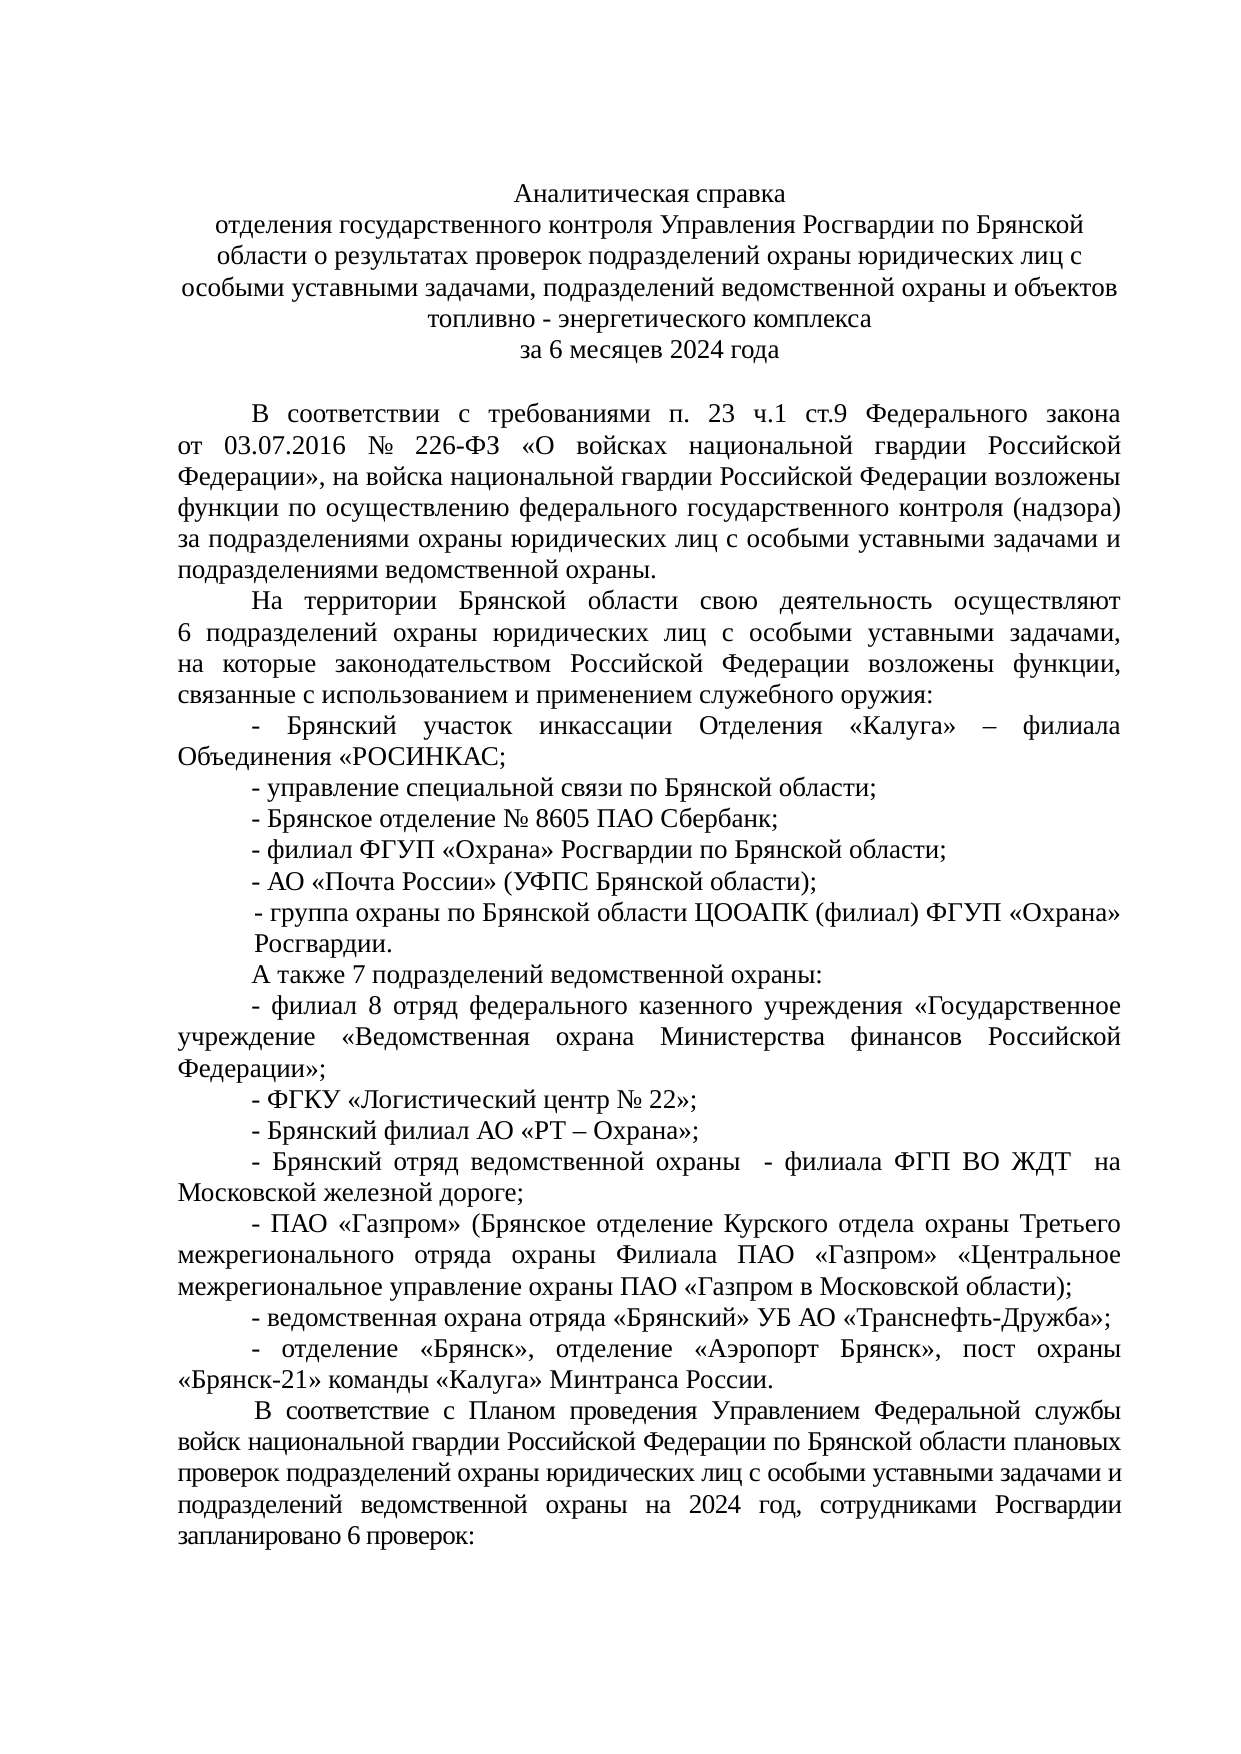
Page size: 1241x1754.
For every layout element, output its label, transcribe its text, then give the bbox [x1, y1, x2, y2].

text - Брянский отряд ведомственной охраны - филиала ФГП ВО ЖДТ на Московской железной дороге; [177, 1145, 1122, 1207]
text отделения государственного контроля Управления Росгвардии по Брянской области о результатах проверок подразделений охраны юридических лиц с особыми уставными задачами, подразделений ведомственной охраны и объектов топливно - энергетического комплекса [177, 208, 1122, 333]
text - филиал ФГУП «Охрана» Росгвардии по Брянской области; [177, 834, 1122, 865]
text Аналитическая справка [177, 177, 1122, 208]
text - ведомственная охрана отряда «Брянский» УБ АО «Транснефть-Дружба»; [177, 1301, 1122, 1332]
text - Брянский филиал АО «РТ – Охрана»; [177, 1114, 1122, 1145]
text В соответствии с требованиями п. 23 ч.1 ст.9 Федерального закона от 03.07.2016 № 226-ФЗ «О войсках национальной гвардии Российской Федерации», на войска национальной гвардии Российской Федерации возложены функции по осуществлению федерального государственного контроля (надзора) за подразделениями охраны юридических лиц с особыми уставными задачами и подразделениями ведомственной охраны. [177, 398, 1122, 584]
text А также 7 подразделений ведомственной охраны: [177, 958, 1122, 989]
text - группа охраны по Брянской области ЦООАПК (филиал) ФГУП «Охрана» Росгвардии. [254, 896, 1122, 958]
text В соответствие с Планом проведения Управлением Федеральной службы войск национальной гвардии Российской Федерации по Брянской области плановых проверок подразделений охраны юридических лиц с особыми уставными задачами и подразделений ведомственной охраны на 2024 год, сотрудниками Росгвардии запланировано 6 проверок: [177, 1394, 1122, 1550]
text - филиал 8 отряд федерального казенного учреждения «Государственное учреждение «Ведомственная охрана Министерства финансов Российской Федерации»; [177, 989, 1122, 1083]
text - АО «Почта России» (УФПС Брянской области); [177, 865, 1122, 896]
text за 6 месяцев 2024 года [177, 333, 1122, 364]
text - ФГКУ «Логистический центр № 22»; [177, 1083, 1122, 1114]
text - отделение «Брянск», отделение «Аэропорт Брянск», пост охраны «Брянск-21» команды «Калуга» Минтранса России. [177, 1332, 1122, 1394]
text - Брянский участок инкассации Отделения «Калуга» – филиала Объединения «РОСИНКАС; [177, 709, 1122, 771]
text - ПАО «Газпром» (Брянское отделение Курского отдела охраны Третьего межрегионального отряда охраны Филиала ПАО «Газпром» «Центральное межрегиональное управление охраны ПАО «Газпром в Московской области); [177, 1207, 1122, 1301]
text На территории Брянской области свою деятельность осуществляют 6 подразделений охраны юридических лиц с особыми уставными задачами, на которые законодательством Российской Федерации возложены функции, связанные с использованием и применением служебного оружия: [177, 584, 1122, 709]
text - управление специальной связи по Брянской области; [177, 771, 1122, 802]
text - Брянское отделение № 8605 ПАО Сбербанк; [177, 802, 1122, 834]
